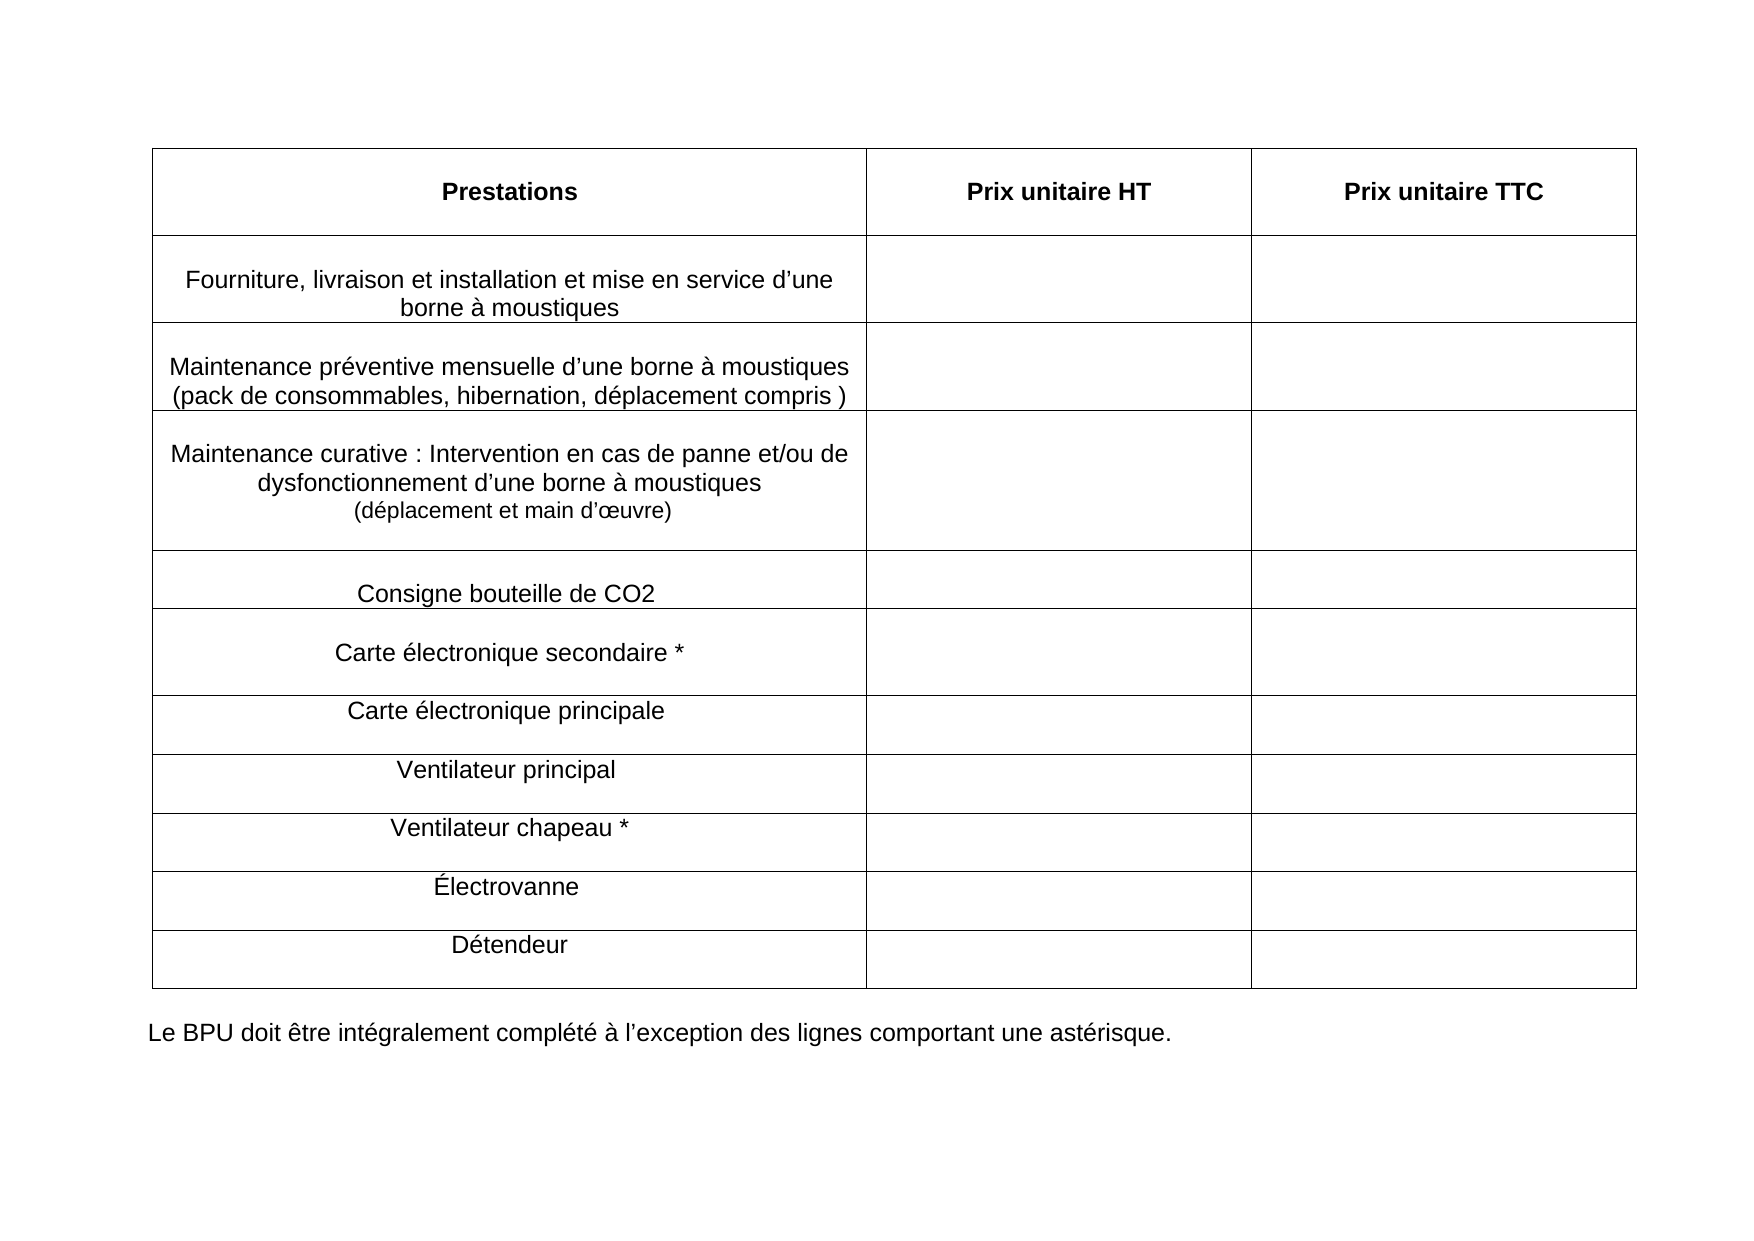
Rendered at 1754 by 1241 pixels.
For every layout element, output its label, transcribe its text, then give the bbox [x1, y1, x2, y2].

table_cell [1252, 931, 1636, 988]
table_cell Maintenance curative : Intervention en cas de panne et/ou de dysfonctionnement d’une borne à moustiques (déplacement et main d’œuvre) [153, 411, 866, 549]
table_cell Électrovanne [153, 872, 866, 929]
table_cell [867, 551, 1251, 608]
table_cell [867, 755, 1251, 812]
table_cell [1252, 323, 1636, 409]
table_cell [867, 872, 1251, 929]
table_cell Ventilateur principal [153, 755, 866, 812]
table_cell [1252, 872, 1636, 929]
table_cell [867, 696, 1251, 754]
table_cell [867, 236, 1251, 322]
table_cell [1252, 411, 1636, 549]
table_cell [1252, 814, 1636, 871]
table_cell [1252, 551, 1636, 608]
table_cell [867, 931, 1251, 988]
text Le BPU doit être intégralement complété à l’exception des lignes comportant une astérisque. [148, 1018, 1606, 1047]
table_cell Maintenance préventive mensuelle d’une borne à moustiques (pack de consommables, hibernation, déplacement compris ) [153, 323, 866, 409]
table_cell [1252, 609, 1636, 695]
table_cell [867, 609, 1251, 695]
table_cell [867, 814, 1251, 871]
table_header Prestations [153, 149, 866, 235]
table_cell Fourniture, livraison et installation et mise en service d’une borne à moustiques [153, 236, 866, 322]
table_cell Carte électronique principale [153, 696, 866, 754]
table_cell Carte électronique secondaire * [153, 609, 866, 695]
table_header Prix unitaire HT [867, 149, 1251, 235]
table_cell Consigne bouteille de CO2 [153, 551, 866, 608]
table_cell [1252, 755, 1636, 812]
table_cell [867, 323, 1251, 409]
table_cell Détendeur [153, 931, 866, 988]
table_cell Ventilateur chapeau * [153, 814, 866, 871]
table_cell [1252, 236, 1636, 322]
table_header Prix unitaire TTC [1252, 149, 1636, 235]
table_cell [867, 411, 1251, 549]
table_cell [1252, 696, 1636, 754]
